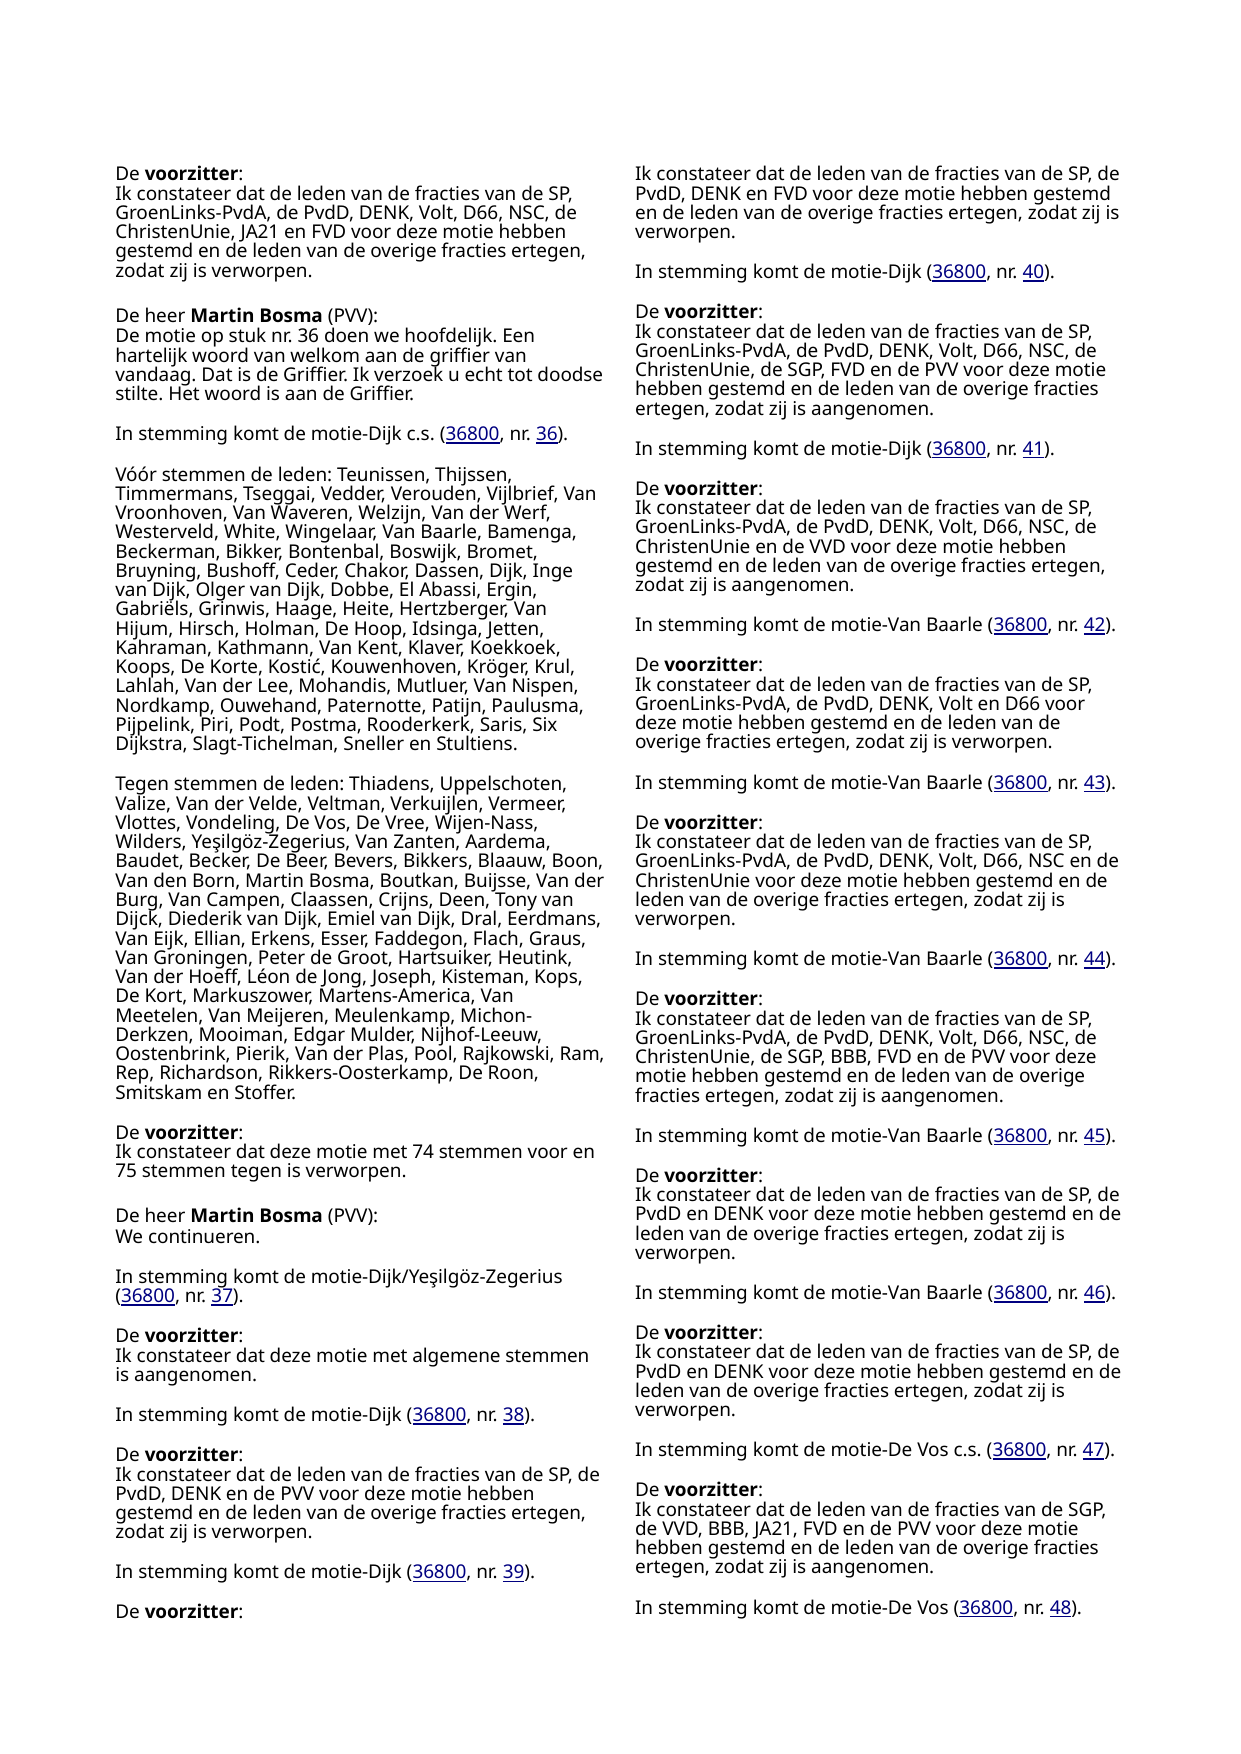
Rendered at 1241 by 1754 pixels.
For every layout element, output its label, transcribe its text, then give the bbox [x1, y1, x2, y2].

text Ik constateer dat de leden van de fracties van de SP, GroenLinks-PvdA, de PvdD, DENK, Volt, D66, NSC, de ChristenUnie, de SGP, BBB, FVD en de PVV voor deze motie hebben gestemd en de leden van de overige fracties ertegen, zodat zij is aangenomen. [635, 1009, 1125, 1106]
text Ik constateer dat deze motie met 74 stemmen voor en 75 stemmen tegen is verworpen. [115, 1143, 605, 1181]
text Ik constateer dat de leden van de fracties van de SP, GroenLinks-PvdA, de PvdD, DENK, Volt, D66, NSC, de ChristenUnie en de VVD voor deze motie hebben gestemd en de leden van de overige fracties ertegen, zodat zij is aangenomen. [635, 499, 1125, 596]
text Ik constateer dat de leden van de fracties van de SP, GroenLinks-PvdA, de PvdD, DENK, Volt en D66 voor deze motie hebben gestemd en de leden van de overige fracties ertegen, zodat zij is verworpen. [635, 676, 1125, 753]
text In stemming komt de motie-Van Baarle (36800, nr. 44). [635, 950, 1125, 969]
text We continueren. [115, 1228, 605, 1247]
text In stemming komt de motie-Van Baarle (36800, nr. 42). [635, 616, 1125, 636]
text In stemming komt de motie-Dijk (36800, nr. 41). [635, 440, 1125, 459]
text In stemming komt de motie-De Vos (36800, nr. 48). [635, 1599, 1125, 1618]
text De voorzitter: [115, 1327, 605, 1347]
text In stemming komt de motie-Dijk (36800, nr. 38). [115, 1406, 605, 1425]
text Ik constateer dat de leden van de fracties van de SP, GroenLinks-PvdA, de PvdD, DENK, Volt, D66, NSC, de ChristenUnie, de SGP, FVD en de PVV voor deze motie hebben gestemd en de leden van de overige fracties ertegen, zodat zij is aangenomen. [635, 323, 1125, 419]
text Ik constateer dat de leden van de fracties van de SP, de PvdD, DENK en de PVV voor deze motie hebben gestemd en de leden van de overige fracties ertegen, zodat zij is verworpen. [115, 1466, 605, 1543]
text In stemming komt de motie-Van Baarle (36800, nr. 46). [635, 1284, 1125, 1303]
text De voorzitter: [635, 480, 1125, 499]
text De voorzitter: [635, 1324, 1125, 1343]
text Ik constateer dat de leden van de fracties van de SP, de PvdD en DENK voor deze motie hebben gestemd en de leden van de overige fracties ertegen, zodat zij is verworpen. [635, 1343, 1125, 1421]
text De heer Martin Bosma (PVV): [115, 1202, 605, 1228]
text Tegen stemmen de leden: Thiadens, Uppelschoten, Valize, Van der Velde, Veltman, Verkuijlen, Vermeer, Vlottes, Vondeling, De Vos, De Vree, Wijen-Nass, Wilders, Yeşilgöz-Zegerius, Van Zanten, Aardema, Baudet, Becker, De Beer, Bevers, Bikkers, Blaauw, Boon, Van den Born, Martin Bosma, Boutkan, Buijsse, Van der Burg, Van Campen, Claassen, Crijns, Deen, Tony van Dijck, Diederik van Dijk, Emiel van Dijk, Dral, Eerdmans, Van Eijk, Ellian, Erkens, Esser, Faddegon, Flach, Graus, Van Groningen, Peter de Groot, Hartsuiker, Heutink, Van der Hoeff, Léon de Jong, Joseph, Kisteman, Kops, De Kort, Markuszower, Martens-America, Van Meetelen, Van Meijeren, Meulenkamp, Michon-Derkzen, Mooiman, Edgar Mulder, Nijhof-Leeuw, Oostenbrink, Pierik, Van der Plas, Pool, Rajkowski, Ram, Rep, Richardson, Rikkers-Oosterkamp, De Roon, Smitskam en Stoffer. [115, 775, 605, 1103]
text In stemming komt de motie-Dijk/Yeşilgöz-Zegerius (36800, nr. 37). [115, 1268, 605, 1307]
text In stemming komt de motie-Van Baarle (36800, nr. 45). [635, 1127, 1125, 1146]
text In stemming komt de motie-Van Baarle (36800, nr. 43). [635, 774, 1125, 793]
text Ik constateer dat de leden van de fracties van de SP, de PvdD, DENK en FVD voor deze motie hebben gestemd en de leden van de overige fracties ertegen, zodat zij is verworpen. [635, 165, 1125, 242]
text De heer Martin Bosma (PVV): [115, 302, 605, 327]
text Ik constateer dat de leden van de fracties van de SP, GroenLinks-PvdA, de PvdD, DENK, Volt, D66, NSC, de ChristenUnie, JA21 en FVD voor deze motie hebben gestemd en de leden van de overige fracties ertegen, zodat zij is verworpen. [115, 184, 605, 281]
text Ik constateer dat deze motie met algemene stemmen is aangenomen. [115, 1347, 605, 1385]
text De voorzitter: [635, 990, 1125, 1009]
text De voorzitter: [635, 656, 1125, 676]
text De voorzitter: [115, 1124, 605, 1143]
text De motie op stuk nr. 36 doen we hoofdelijk. Een hartelijk woord van welkom aan de griffier van vandaag. Dat is de Griffier. Ik verzoek u echt tot doodse stilte. Het woord is aan de Griffier. [115, 327, 605, 404]
text Ik constateer dat de leden van de fracties van de SGP, de VVD, BBB, JA21, FVD en de PVV voor deze motie hebben gestemd en de leden van de overige fracties ertegen, zodat zij is aangenomen. [635, 1501, 1125, 1578]
text In stemming komt de motie-De Vos c.s. (36800, nr. 47). [635, 1441, 1125, 1461]
text De voorzitter: [635, 814, 1125, 833]
text Vóór stemmen de leden: Teunissen, Thijssen, Timmermans, Tseggai, Vedder, Verouden, Vijlbrief, Van Vroonhoven, Van Waveren, Welzijn, Van der Werf, Westerveld, White, Wingelaar, Van Baarle, Bamenga, Beckerman, Bikker, Bontenbal, Boswijk, Bromet, Bruyning, Bushoff, Ceder, Chakor, Dassen, Dijk, Inge van Dijk, Olger van Dijk, Dobbe, El Abassi, Ergin, Gabriëls, Grinwis, Haage, Heite, Hertzberger, Van Hijum, Hirsch, Holman, De Hoop, Idsinga, Jetten, Kahraman, Kathmann, Van Kent, Klaver, Koekkoek, Koops, De Korte, Kostić, Kouwenhoven, Kröger, Krul, Lahlah, Van der Lee, Mohandis, Mutluer, Van Nispen, Nordkamp, Ouwehand, Paternotte, Patijn, Paulusma, Pijpelink, Piri, Podt, Postma, Rooderkerk, Saris, Six Dijkstra, Slagt-Tichelman, Sneller en Stultiens. [115, 466, 605, 754]
text Ik constateer dat de leden van de fracties van de SP, de PvdD en DENK voor deze motie hebben gestemd en de leden van de overige fracties ertegen, zodat zij is verworpen. [635, 1186, 1125, 1263]
text Ik constateer dat de leden van de fracties van de SP, GroenLinks-PvdA, de PvdD, DENK, Volt, D66, NSC en de ChristenUnie voor deze motie hebben gestemd en de leden van de overige fracties ertegen, zodat zij is verworpen. [635, 833, 1125, 929]
text De voorzitter: [635, 1481, 1125, 1501]
text De voorzitter: [635, 1167, 1125, 1186]
text De voorzitter: [635, 303, 1125, 323]
text De voorzitter: [115, 1446, 605, 1466]
text De voorzitter: [115, 1603, 605, 1623]
text In stemming komt de motie-Dijk (36800, nr. 40). [635, 263, 1125, 282]
text In stemming komt de motie-Dijk c.s. (36800, nr. 36). [115, 425, 605, 445]
text In stemming komt de motie-Dijk (36800, nr. 39). [115, 1563, 605, 1583]
text De voorzitter: [115, 165, 605, 184]
